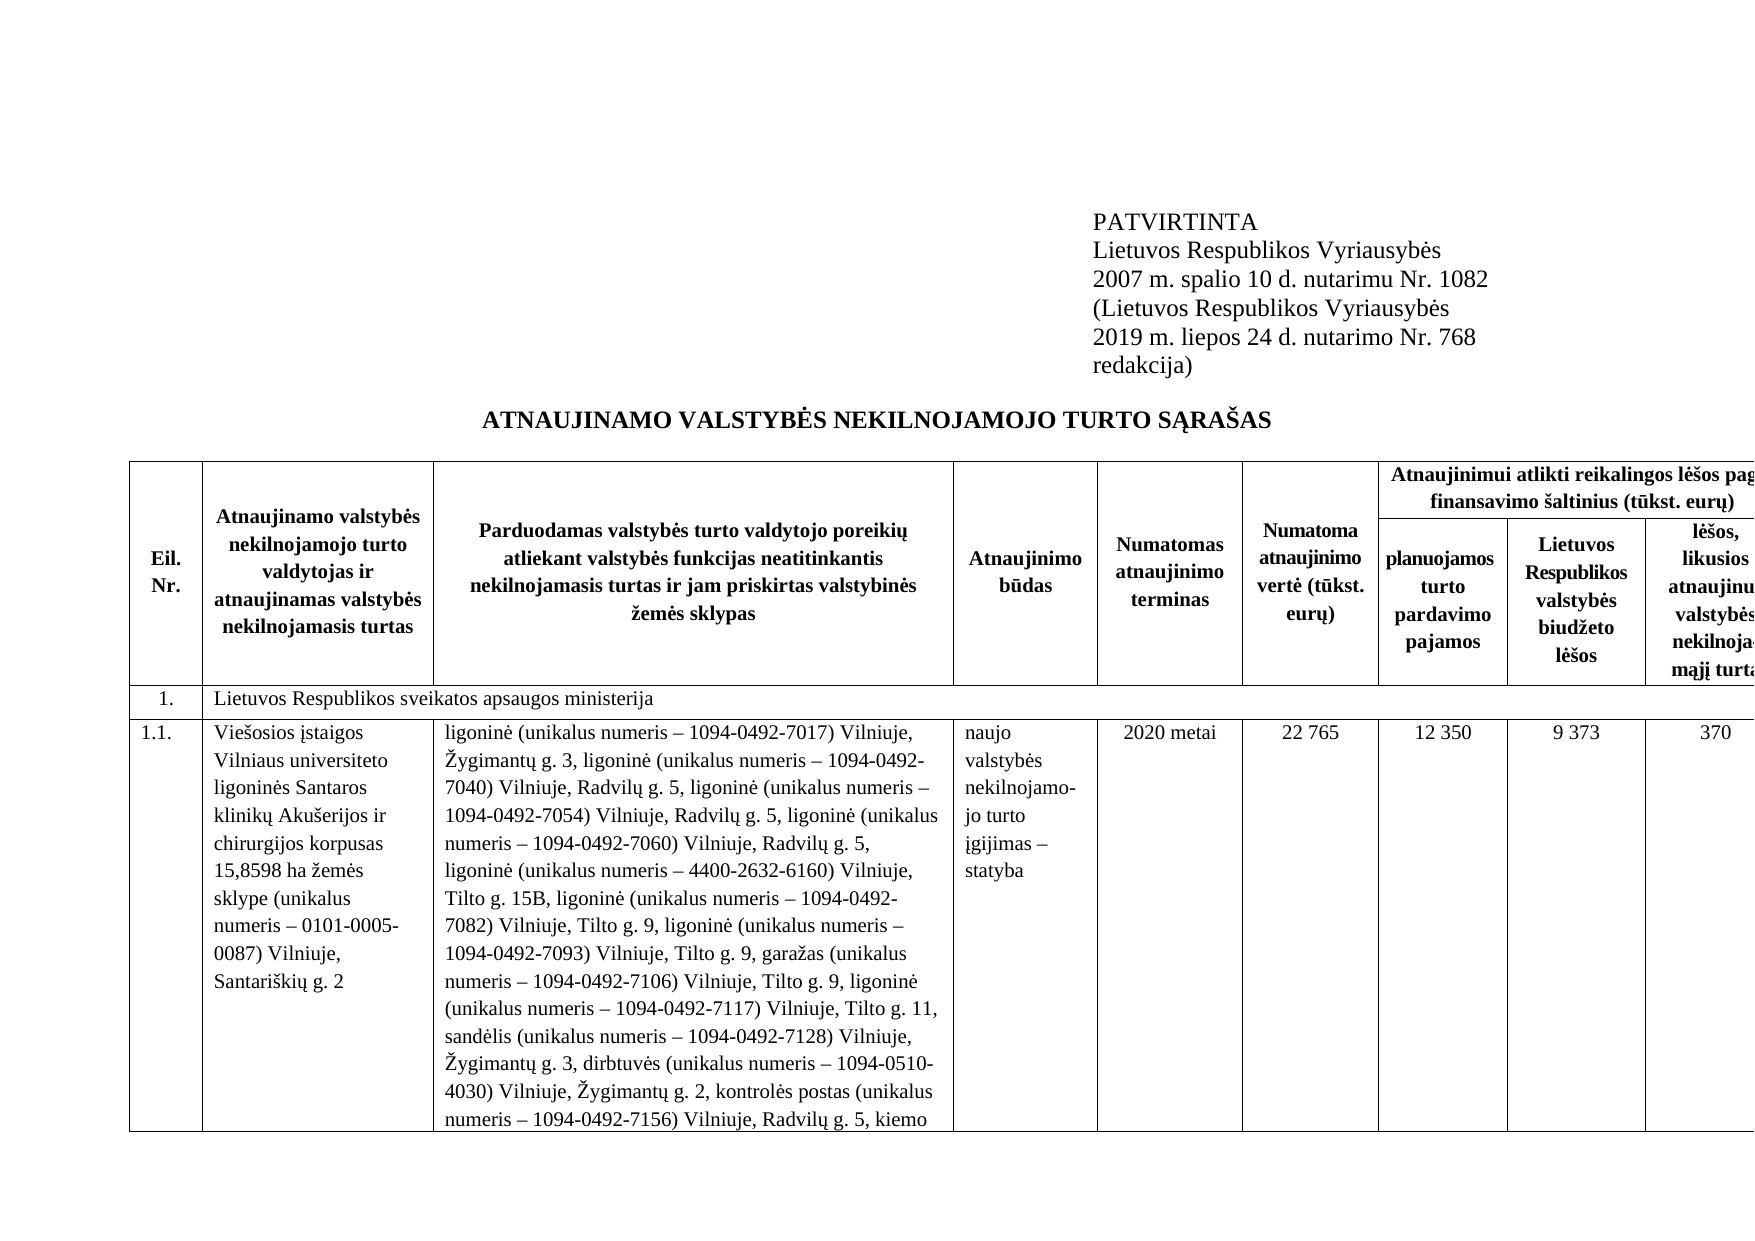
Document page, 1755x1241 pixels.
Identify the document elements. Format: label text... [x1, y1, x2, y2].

table_cell 12 350 [1379, 720, 1507, 1131]
table_header Numatoma atnaujinimo vertė (tūkst. eurų) [1243, 462, 1378, 685]
text 2019 m. liepos 24 d. nutarimo Nr. 768 [1093, 322, 1636, 350]
table_cell Viešosios įstaigos Vilniaus universiteto ligoninės Santaros klinikų Akušerijos ir chirurgijos korpusas 15,8598 ha žemės sklype (unikalus numeris – 0101-0005-0087) Vilniuje, Santariškių g. 2 [203, 720, 433, 1131]
table_cell lėšos, likusios atnaujinus valstybės nekilnoja-mąjį turtą [1646, 519, 1754, 685]
table_cell 1.1. [130, 720, 202, 1131]
table_header Eil. Nr. [130, 462, 202, 685]
table_header Atnaujinamo valstybės nekilnojamojo turto valdytojas ir atnaujinamas valstybės nekilnojamasis turtas [203, 462, 433, 685]
table_header Atnaujinimui atlikti reikalingos lėšos pagal finansavimo šaltinius (tūkst. eurų) [1379, 462, 1754, 518]
table_cell Lietuvos Respublikos sveikatos apsaugos ministerija [203, 686, 1754, 719]
table_header Numatomas atnaujinimo terminas [1098, 462, 1242, 685]
table_cell planuojamos turto pardavimo pajamos [1379, 519, 1507, 685]
table_cell Lietuvos Respublikos valstybės biudžeto lėšos [1508, 519, 1645, 685]
text 2007 m. spalio 10 d. nutarimu Nr. 1082 [1093, 264, 1636, 293]
table_cell 9 373 [1508, 720, 1645, 1131]
table_cell 1. [130, 686, 202, 719]
text ATNAUJINAMO VALSTYBĖS NEKILNOJAMOJO TURTO SĄRAŠAS [118, 406, 1636, 434]
table_cell 22 765 [1243, 720, 1378, 1131]
table_cell naujo valstybės nekilnojamo-jo turto įgijimas – statyba [954, 720, 1097, 1131]
table_cell ligoninė (unikalus numeris – 1094-0492-7017) Vilniuje, Žygimantų g. 3, ligoninė (unikalus numeris – 1094-0492-7040) Vilniuje, Radvilų g. 5, ligoninė (unikalus numeris – 1094-0492-7054) Vilniuje, Radvilų g. 5, ligoninė (unikalus numeris – 1094-0492-7060) Vilniuje, Radvilų g. 5, ligoninė (unikalus numeris – 4400-2632-6160) Vilniuje, Tilto g. 15B, ligoninė (unikalus numeris – 1094-0492-7082) Vilniuje, Tilto g. 9, ligoninė (unikalus numeris – 1094-0492-7093) Vilniuje, Tilto g. 9, garažas (unikalus numeris – 1094-0492-7106) Vilniuje, Tilto g. 9, ligoninė (unikalus numeris – 1094-0492-7117) Vilniuje, Tilto g. 11, sandėlis (unikalus numeris – 1094-0492-7128) Vilniuje, Žygimantų g. 3, dirbtuvės (unikalus numeris – 1094-0510-4030) Vilniuje, Žygimantų g. 2, kontrolės postas (unikalus numeris – 1094-0492-7156) Vilniuje, Radvilų g. 5, kiemo [434, 720, 953, 1131]
table_cell 2020 metai [1098, 720, 1242, 1131]
table_header Parduodamas valstybės turto valdytojo poreikių atliekant valstybės funkcijas neatitinkantis nekilnojamasis turtas ir jam priskirtas valstybinės žemės sklypas [434, 462, 953, 685]
text PATVIRTINTA Lietuvos Respublikos Vyriausybės [1093, 207, 1636, 264]
text redakcija) [1093, 350, 1636, 379]
table_header Atnaujinimo būdas [954, 462, 1097, 685]
text (Lietuvos Respublikos Vyriausybės [1093, 293, 1636, 322]
table_cell 370 [1646, 720, 1754, 1131]
